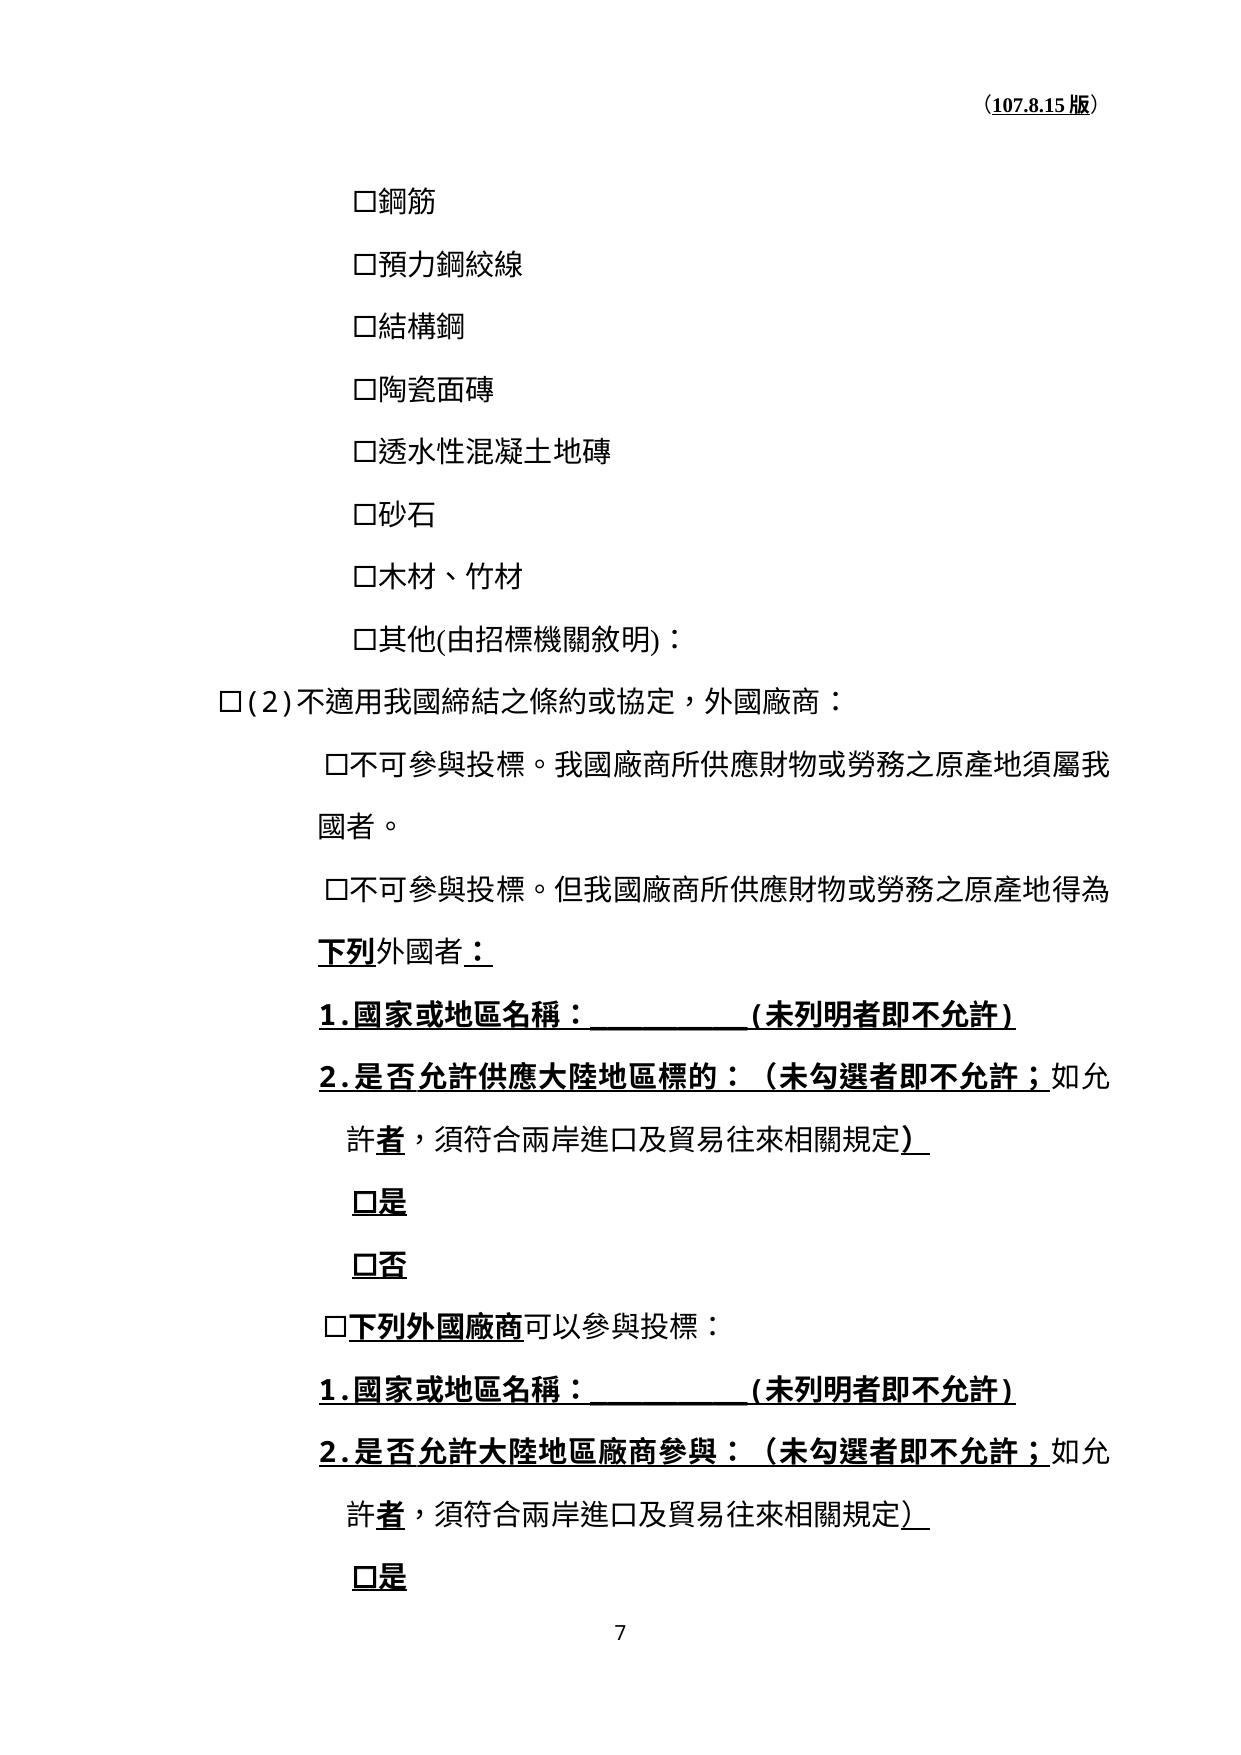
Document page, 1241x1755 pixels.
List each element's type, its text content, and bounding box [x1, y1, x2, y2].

text 結構鋼 [352, 283, 1110, 346]
text 砂石 [352, 471, 1110, 533]
text 預力鋼絞線 [352, 221, 1110, 283]
text 陶瓷面磚 [352, 346, 1110, 408]
text 是 [352, 1158, 1110, 1221]
text 2.是否允許供應大陸地區標的：（未勾選者即不允許；如允許者，須符合兩岸進口及貿易往來相關規定） [319, 1033, 1110, 1158]
text 木材、竹材 [352, 533, 1110, 596]
text 1.國家或地區名稱：_________(未列明者即不允許) [319, 971, 1110, 1033]
text (2)不適用我國締結之條約或協定，外國廠商： [217, 658, 1110, 721]
text 否 [352, 1221, 1110, 1283]
text 不可參與投標。我國廠商所供應財物或勞務之原產地須屬我國者。 [130, 721, 1110, 846]
text 2.是否允許大陸地區廠商參與：（未勾選者即不允許；如允許者，須符合兩岸進口及貿易往來相關規定） [319, 1408, 1110, 1533]
text 下列外國廠商可以參與投標： [130, 1283, 1110, 1346]
text 1.國家或地區名稱：_________(未列明者即不允許) [319, 1346, 1110, 1408]
text 不可參與投標。但我國廠商所供應財物或勞務之原產地得為下列外國者： [130, 846, 1110, 971]
text 透水性混凝土地磚 [352, 408, 1110, 471]
text 是 [352, 1533, 1110, 1596]
text 其他(由招標機關敘明)： [352, 596, 1110, 658]
text 鋼筋 [352, 158, 1110, 221]
